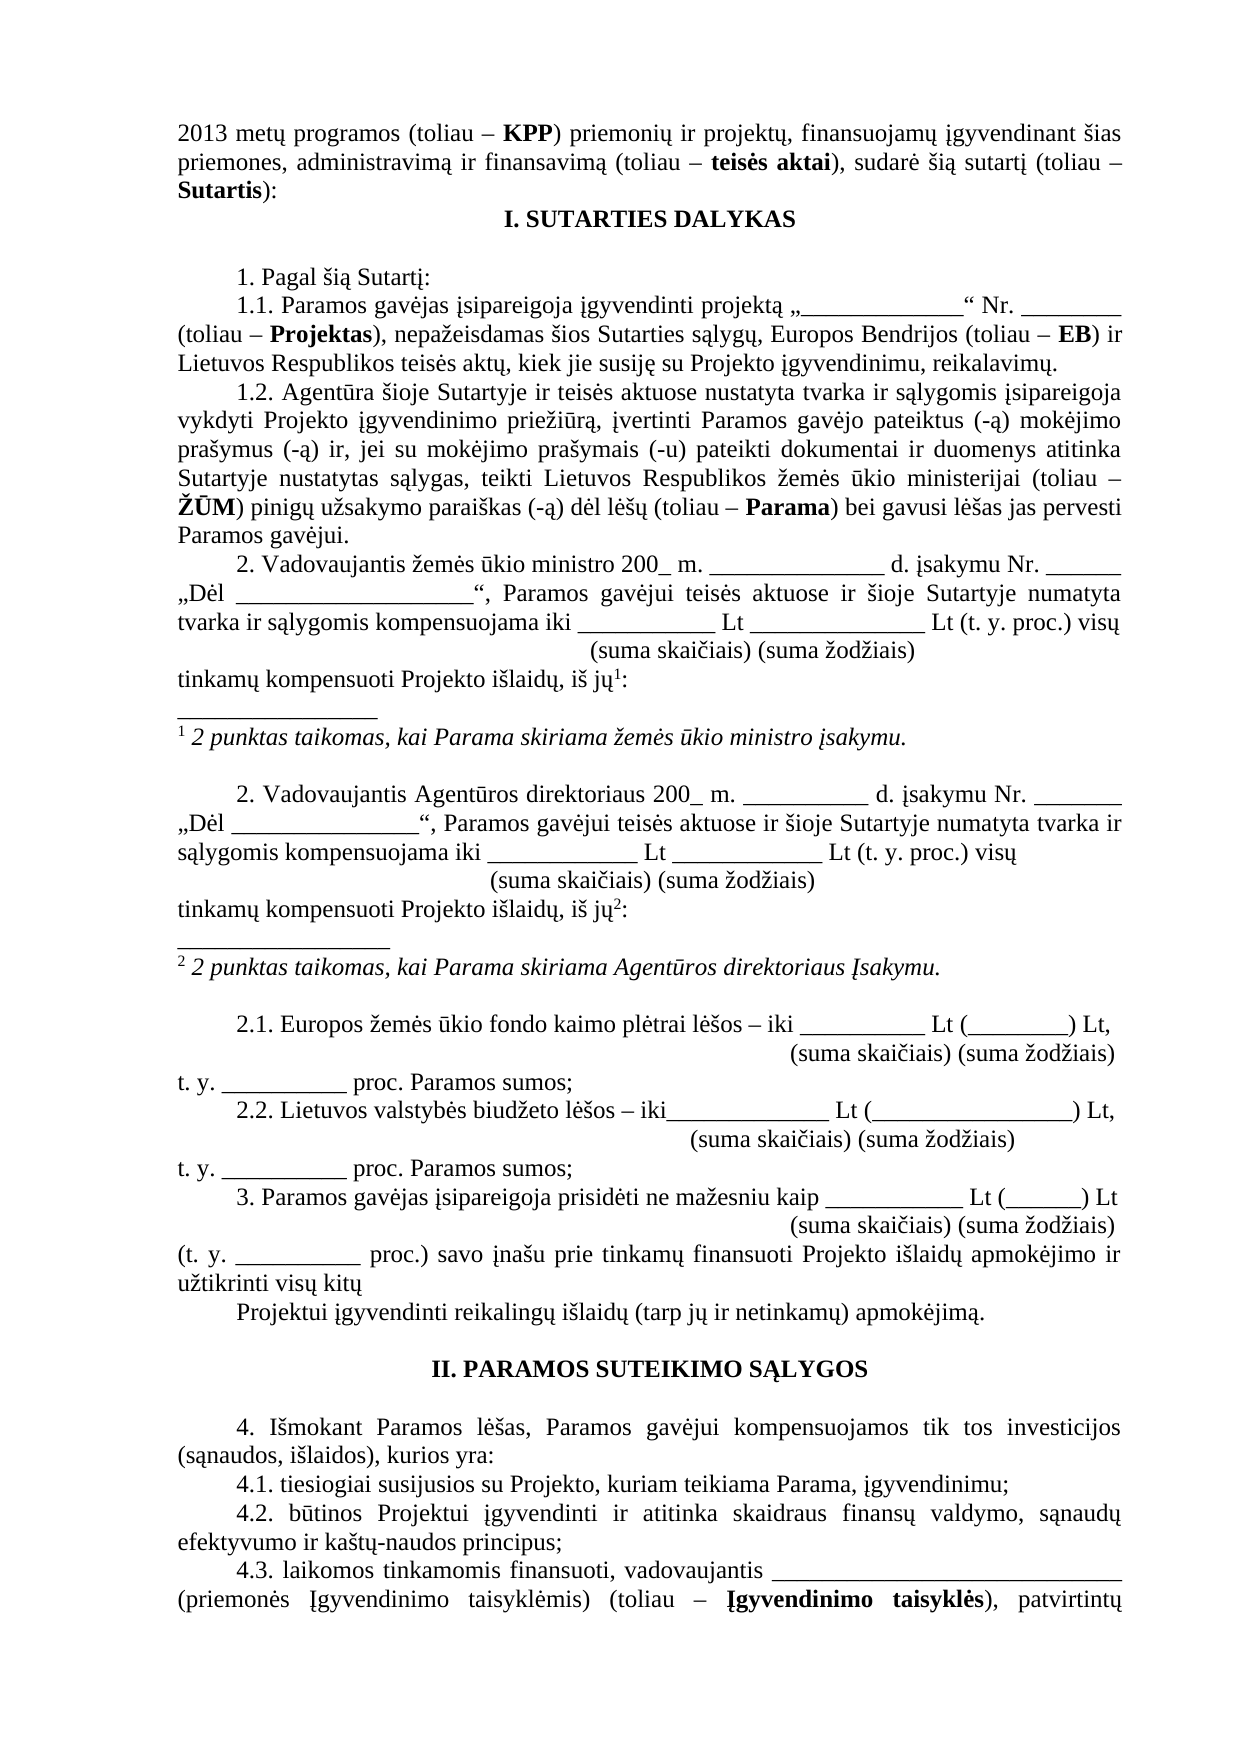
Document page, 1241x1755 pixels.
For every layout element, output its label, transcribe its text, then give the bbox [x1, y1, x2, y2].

text 4.2. būtinos Projektui įgyvendinti ir atitinka skaidraus finansų valdymo, sąnaudų efektyvumo ir kaštų-naudos principus; [177, 1498, 1122, 1556]
text (suma skaičiais) (suma žodžiais) [177, 1124, 1122, 1153]
text 2. Vadovaujantis Agentūros direktoriaus 200_ m. __________ d. įsakymu Nr. _______ „Dėl _______________“, Paramos gavėjui teisės aktuose ir šioje Sutartyje numatyta tvarka ir sąlygomis kompensuojama iki ____________ Lt ____________ Lt (t. y. proc.) visų [177, 779, 1122, 866]
text tinkamų kompensuoti Projekto išlaidų, iš jų1: [177, 664, 1122, 693]
text (suma skaičiais) (suma žodžiais) [177, 1211, 1122, 1239]
text 2.2. Lietuvos valstybės biudžeto lėšos – iki_____________ Lt (________________) Lt, [177, 1096, 1122, 1124]
text 2.1. Europos žemės ūkio fondo kaimo plėtrai lėšos – iki __________ Lt (________) Lt, [177, 1009, 1122, 1038]
text 4. Išmokant Paramos lėšas, Paramos gavėjui kompensuojamos tik tos investicijos (sąnaudos, išlaidos), kurios yra: [177, 1412, 1122, 1469]
text 4.3. laikomos tinkamomis finansuoti, vadovaujantis ____________________________ (priemonės Įgyvendinimo taisyklėmis) (toliau – Įgyvendinimo taisyklės), patvirtintų [177, 1556, 1122, 1613]
text 2. Vadovaujantis žemės ūkio ministro 200_ m. ______________ d. įsakymu Nr. ______ „Dėl ___________________“, Paramos gavėjui teisės aktuose ir šioje Sutartyje numatyta tvarka ir sąlygomis kompensuojama iki ___________ Lt ______________ Lt (t. y. proc.) visų [177, 549, 1122, 636]
text Projektui įgyvendinti reikalingų išlaidų (tarp jų ir netinkamų) apmokėjimą. [177, 1297, 1122, 1326]
text tinkamų kompensuoti Projekto išlaidų, iš jų2: [177, 894, 1122, 923]
text t. y. __________ proc. Paramos sumos; [177, 1153, 1122, 1182]
text (t. y. __________ proc.) savo įnašu prie tinkamų finansuoti Projekto išlaidų apmokėjimo ir užtikrinti visų kitų [177, 1239, 1122, 1297]
text ________________ [177, 693, 1122, 722]
text 4.1. tiesiogiai susijusios su Projekto, kuriam teikiama Parama, įgyvendinimu; [177, 1469, 1122, 1498]
text 1. Pagal šią Sutartį: [177, 262, 1122, 291]
text 3. Paramos gavėjas įsipareigoja prisidėti ne mažesniu kaip ___________ Lt (______) Lt [177, 1182, 1122, 1211]
text t. y. __________ proc. Paramos sumos; [177, 1067, 1122, 1096]
text I. SUTARTIES DALYKAS [177, 204, 1122, 233]
text (suma skaičiais) (suma žodžiais) [177, 1038, 1122, 1067]
text 2013 metų programos (toliau – KPP) priemonių ir projektų, finansuojamų įgyvendinant šias priemones, administravimą ir finansavimą (toliau – teisės aktai), sudarė šią sutartį (toliau – Sutartis): [177, 118, 1122, 204]
text II. PARAMOS SUTEIKIMO SĄLYGOS [177, 1354, 1122, 1383]
text (suma skaičiais) (suma žodžiais) [177, 636, 1122, 664]
text 1 2 punktas taikomas, kai Parama skiriama žemės ūkio ministro įsakymu. [177, 722, 1122, 751]
text _________________ [177, 923, 1122, 952]
text 1.2. Agentūra šioje Sutartyje ir teisės aktuose nustatyta tvarka ir sąlygomis įsipareigoja vykdyti Projekto įgyvendinimo priežiūrą, įvertinti Paramos gavėjo pateiktus (-ą) mokėjimo prašymus (-ą) ir, jei su mokėjimo prašymais (-u) pateikti dokumentai ir duomenys atitinka Sutartyje nustatytas sąlygas, teikti Lietuvos Respublikos žemės ūkio ministerijai (toliau – ŽŪM) pinigų užsakymo paraiškas (-ą) dėl lėšų (toliau – Parama) bei gavusi lėšas jas pervesti Paramos gavėjui. [177, 377, 1122, 549]
text 1.1. Paramos gavėjas įsipareigoja įgyvendinti projektą „_____________“ Nr. ________ (toliau – Projektas), nepažeisdamas šios Sutarties sąlygų, Europos Bendrijos (toliau – EB) ir Lietuvos Respublikos teisės aktų, kiek jie susiję su Projekto įgyvendinimu, reikalavimų. [177, 291, 1122, 377]
text 2 2 punktas taikomas, kai Parama skiriama Agentūros direktoriaus Įsakymu. [177, 952, 1122, 981]
text (suma skaičiais) (suma žodžiais) [177, 866, 1122, 894]
